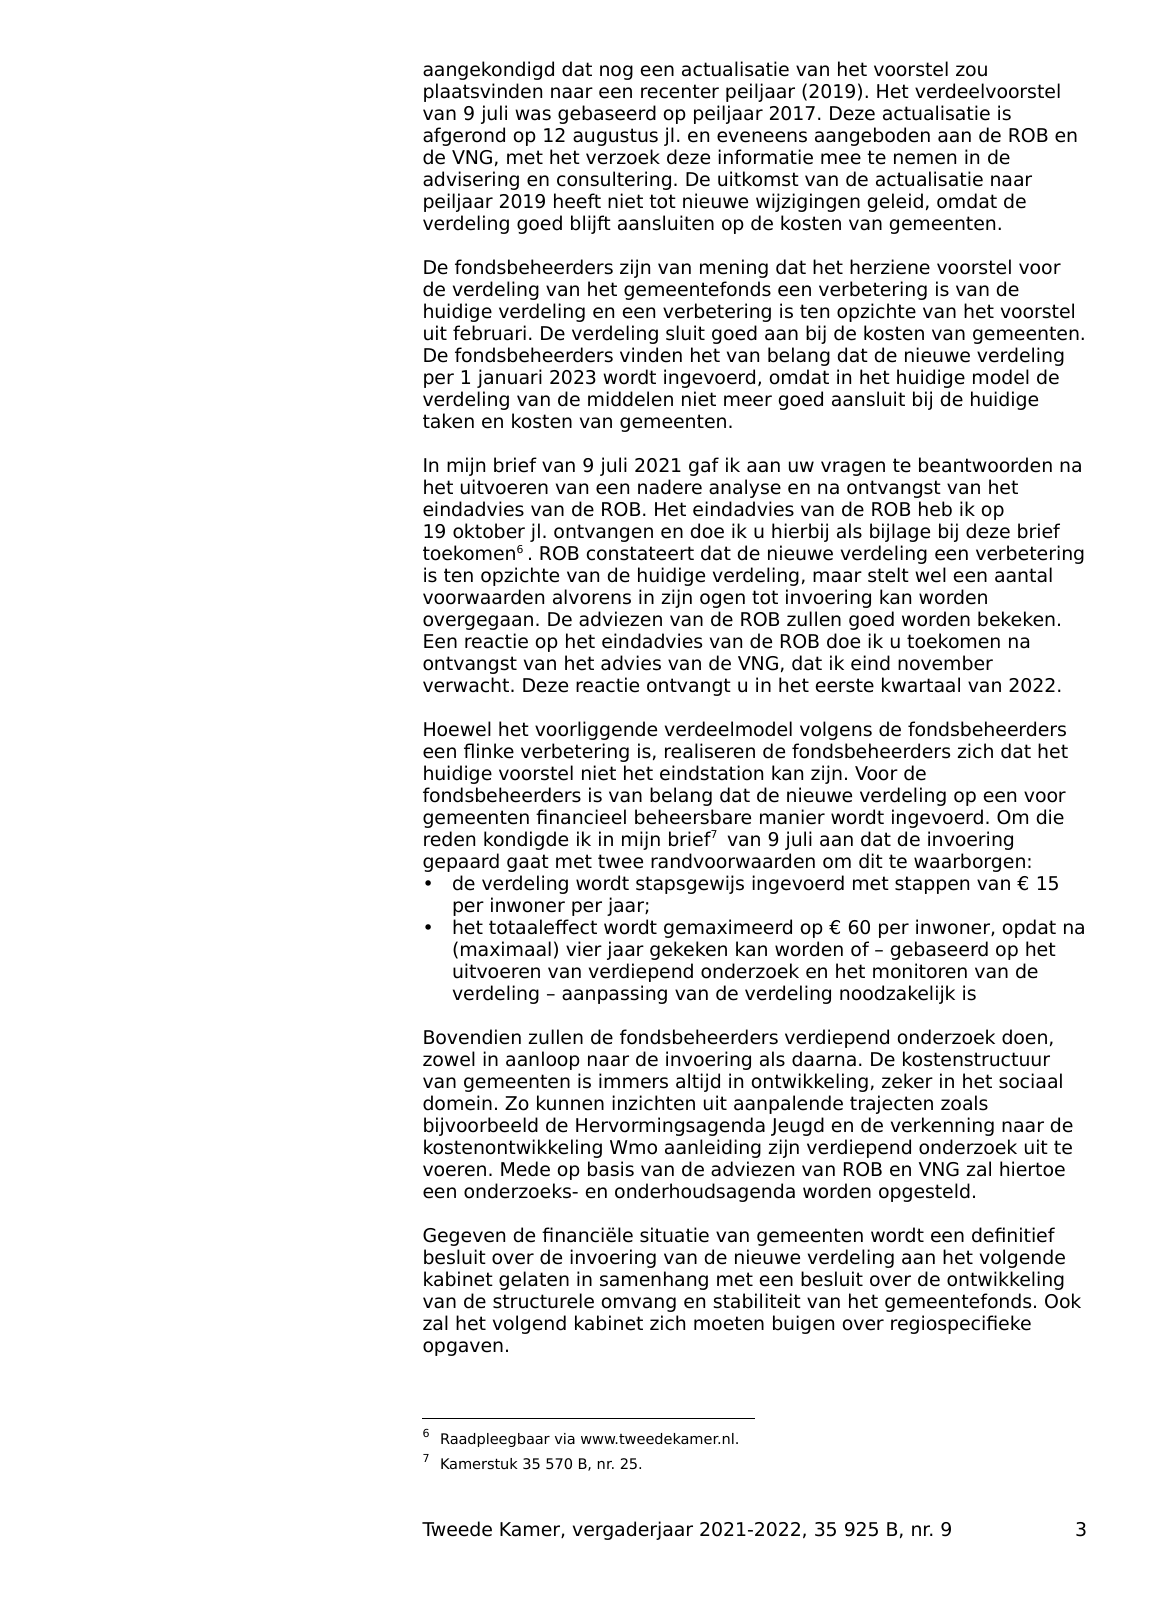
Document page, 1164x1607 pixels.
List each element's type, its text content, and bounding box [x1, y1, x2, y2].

text • de verdeling wordt stapsgewijs ingevoerd met stappen van € 15 per inwoner per jaar; [422, 873, 1087, 917]
text Kamerstuk 35 570 B, nr. 25. [422, 1452, 1087, 1474]
text aangekondigd dat nog een actualisatie van het voorstel zou plaatsvinden naar een recenter peiljaar (2019). Het verdeelvoorstel van 9 juli was gebaseerd op peiljaar 2017. Deze actualisatie is afgerond op 12 augustus jl. en eveneens aangeboden aan de ROB en de VNG, met het verzoek deze informatie mee te nemen in de advisering en consultering. De uitkomst van de actualisatie naar peiljaar 2019 heeft niet tot nieuwe wijzigingen geleid, omdat de verdeling goed blijft aansluiten op de kosten van gemeenten. [422, 59, 1087, 235]
text • het totaaleffect wordt gemaximeerd op € 60 per inwoner, opdat na (maximaal) vier jaar gekeken kan worden of – gebaseerd op het uitvoeren van verdiepend onderzoek en het monitoren van de verdeling – aanpassing van de verdeling noodzakelijk is [422, 917, 1087, 1005]
text De fondsbeheerders zijn van mening dat het herziene voorstel voor de verdeling van het gemeentefonds een verbetering is van de huidige verdeling en een verbetering is ten opzichte van het voorstel uit februari. De verdeling sluit goed aan bij de kosten van gemeenten. De fondsbeheerders vinden het van belang dat de nieuwe verdeling per 1 januari 2023 wordt ingevoerd, omdat in het huidige model de verdeling van de middelen niet meer goed aansluit bij de huidige taken en kosten van gemeenten. [422, 257, 1087, 433]
text In mijn brief van 9 juli 2021 gaf ik aan uw vragen te beantwoorden na het uitvoeren van een nadere analyse en na ontvangst van het eindadvies van de ROB. Het eindadvies van de ROB heb ik op 19 oktober jl. ontvangen en doe ik u hierbij als bijlage bij deze brief toekomen. ROB constateert dat de nieuwe verdeling een verbetering is ten opzichte van de huidige verdeling, maar stelt wel een aantal voorwaarden alvorens in zijn ogen tot invoering kan worden overgegaan. De adviezen van de ROB zullen goed worden bekeken. Een reactie op het eindadvies van de ROB doe ik u toekomen na ontvangst van het advies van de VNG, dat ik eind november verwacht. Deze reactie ontvangt u in het eerste kwartaal van 2022. [422, 455, 1087, 697]
text Bovendien zullen de fondsbeheerders verdiepend onderzoek doen, zowel in aanloop naar de invoering als daarna. De kostenstructuur van gemeenten is immers altijd in ontwikkeling, zeker in het sociaal domein. Zo kunnen inzichten uit aanpalende trajecten zoals bijvoorbeeld de Hervormingsagenda Jeugd en de verkenning naar de kostenontwikkeling Wmo aanleiding zijn verdiepend onderzoek uit te voeren. Mede op basis van de adviezen van ROB en VNG zal hiertoe een onderzoeks- en onderhoudsagenda worden opgesteld. [422, 1027, 1087, 1203]
text Raadpleegbaar via www.tweedekamer.nl. [422, 1427, 1087, 1449]
text Hoewel het voorliggende verdeelmodel volgens de fondsbeheerders een flinke verbetering is, realiseren de fondsbeheerders zich dat het huidige voorstel niet het eindstation kan zijn. Voor de fondsbeheerders is van belang dat de nieuwe verdeling op een voor gemeenten financieel beheersbare manier wordt ingevoerd. Om die reden kondigde ik in mijn brief van 9 juli aan dat de invoering gepaard gaat met twee randvoorwaarden om dit te waarborgen: [422, 719, 1087, 873]
text Gegeven de financiële situatie van gemeenten wordt een definitief besluit over de invoering van de nieuwe verdeling aan het volgende kabinet gelaten in samenhang met een besluit over de ontwikkeling van de structurele omvang en stabiliteit van het gemeentefonds. Ook zal het volgend kabinet zich moeten buigen over regiospecifieke opgaven. [422, 1225, 1087, 1357]
